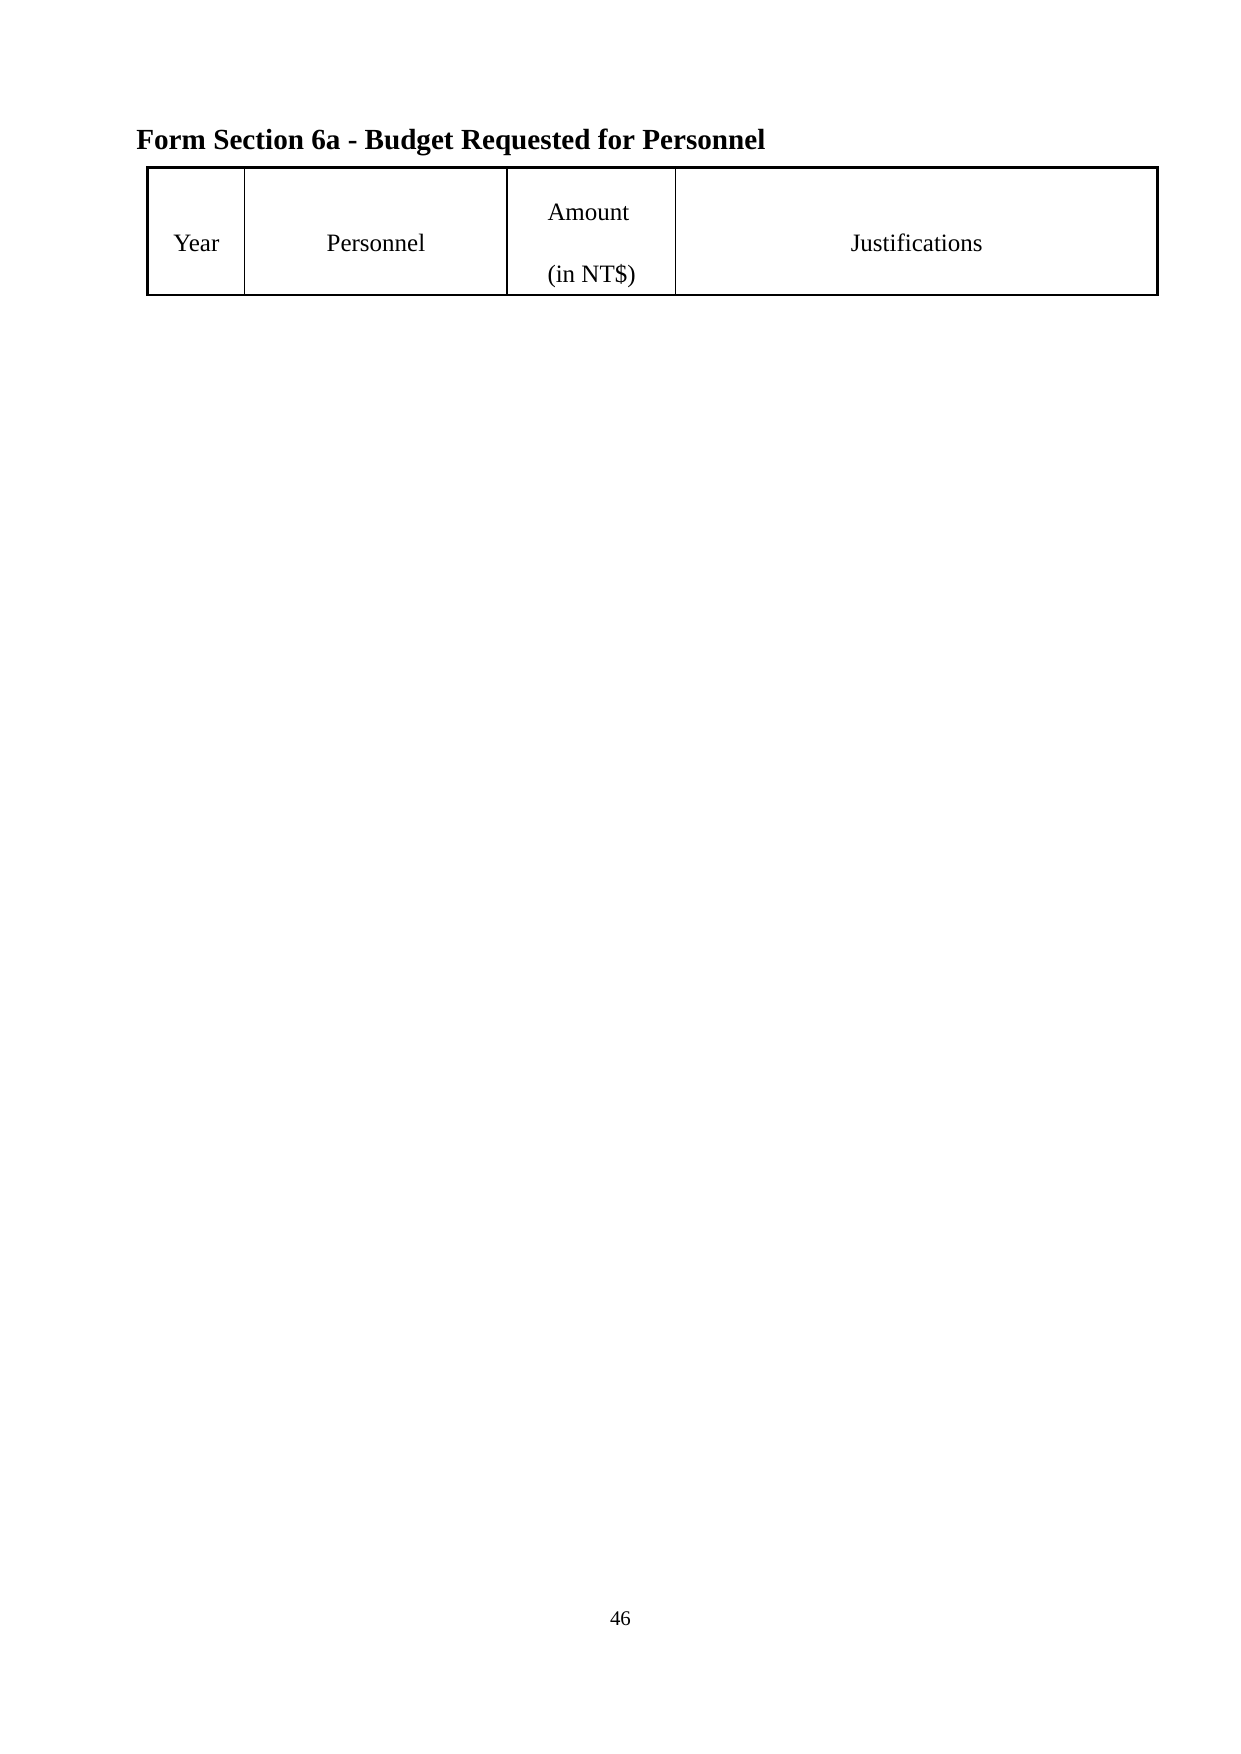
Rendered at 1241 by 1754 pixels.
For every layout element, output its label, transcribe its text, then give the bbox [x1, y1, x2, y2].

table_header Justifications [676, 169, 1156, 294]
table_header Amount (in NT$) [508, 169, 675, 294]
text Form Section 6a - Budget Requested for Personnel [129, 97, 1092, 160]
table_header Personnel [245, 169, 506, 294]
table_header Year [149, 169, 244, 294]
